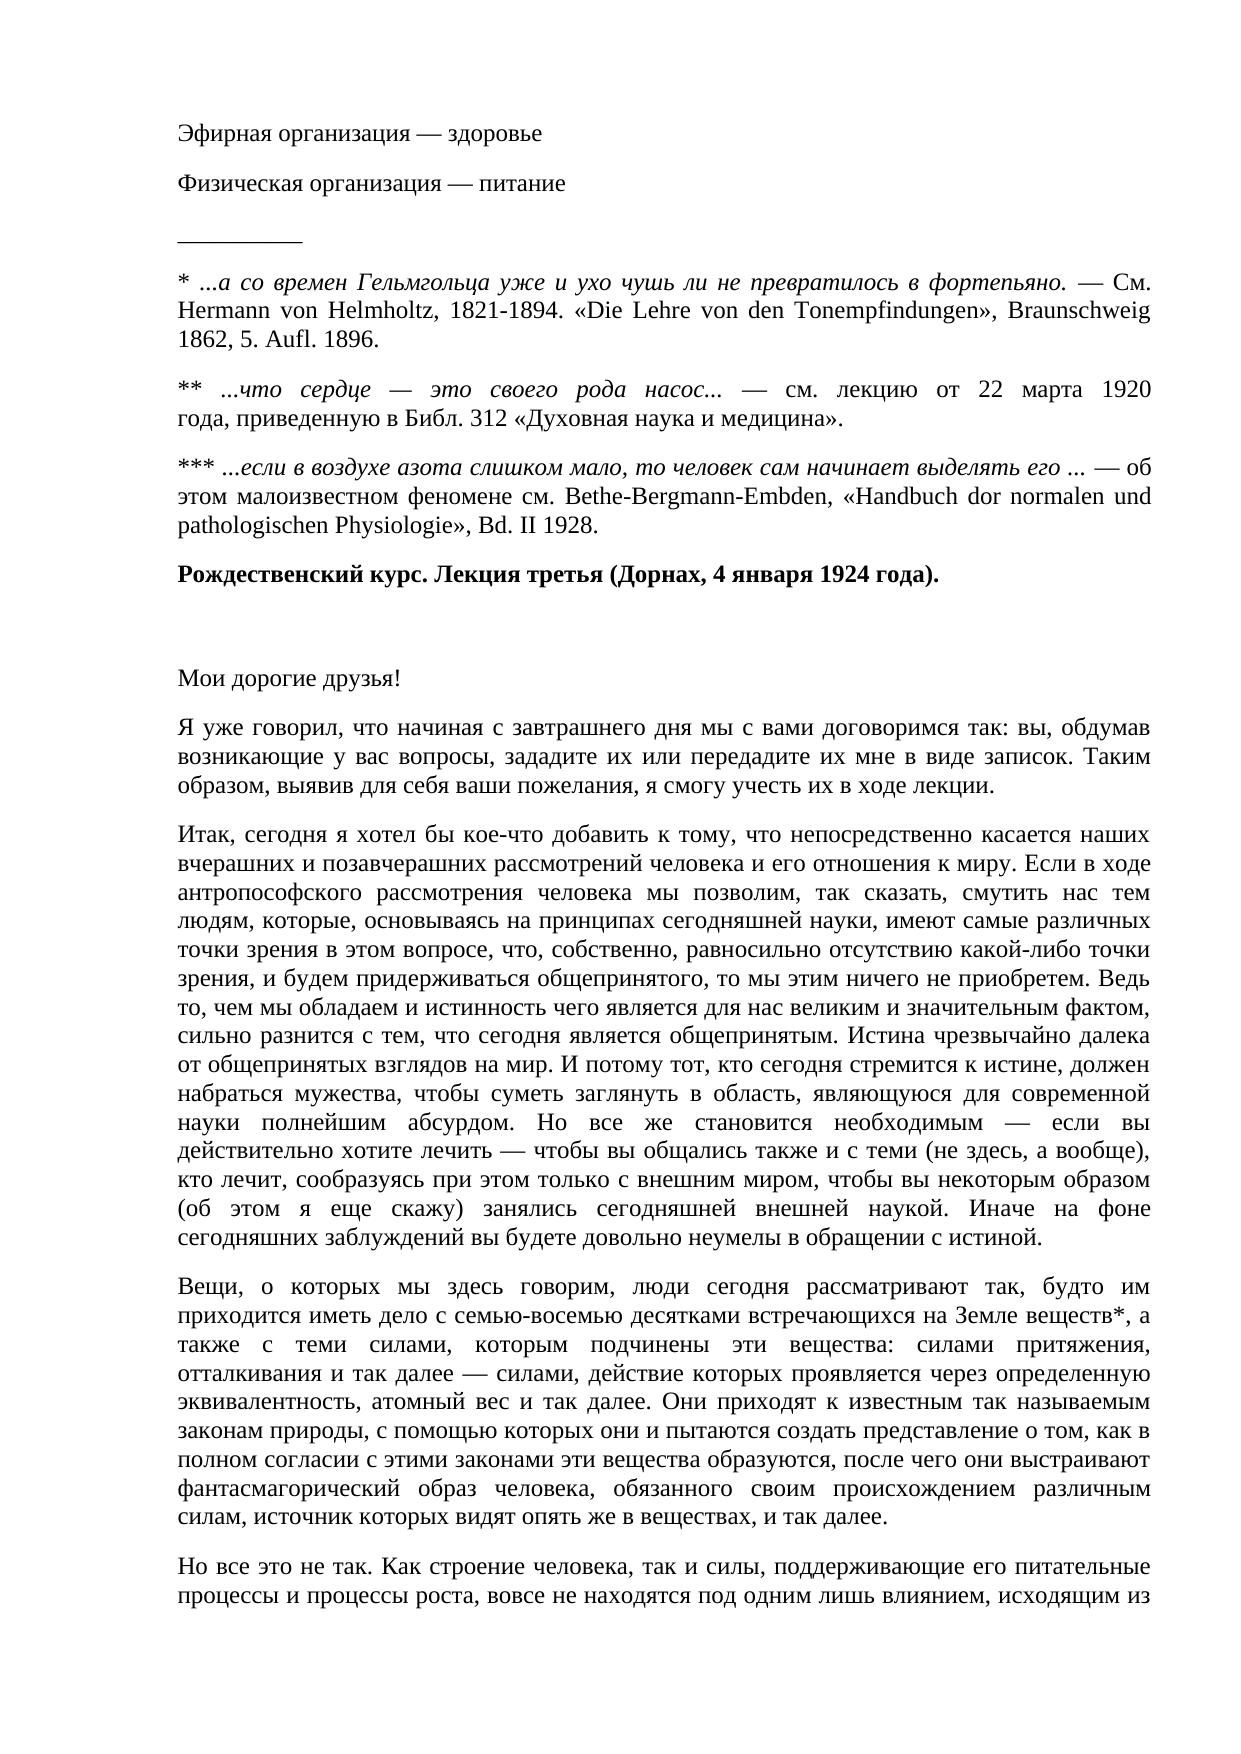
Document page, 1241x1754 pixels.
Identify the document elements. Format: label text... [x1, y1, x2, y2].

text *** ...если в воздухе азота слишком мало, то человек сам начинает выделять его ... — об этом малоизвестном феномене см. Bethe-Bergmann-Embden, «Handbuch dor normalen und pathologischen Physiologie», Bd. II 1928. [177, 452, 1152, 538]
text Вещи, о которых мы здесь говорим, люди сегодня рассматривают так, будто им приходится иметь дело с семью-восемью десятками встречающихся на Земле веществ*, а также с теми силами, которым подчинены эти вещества: силами притяжения, отталкивания и так далее — силами, действие которых проявляется через определенную эквивалентность, атомный вес и так далее. Они приходят к известным так называемым законам природы, с помощью которых они и пытаются создать представление о том, как в полном согласии с этими законами эти вещества образуются, после чего они выстраивают фантасмагорический образ человека, обязанного своим происхождением различным силам, источник которых видят опять же в веществах, и так далее. [177, 1271, 1152, 1530]
text Физическая организация — питание [177, 168, 1152, 196]
text Итак, сегодня я хотел бы кое-что добавить к тому, что непосредственно касается наших вчерашних и позавчерашних рассмотрений человека и его отношения к миру. Если в ходе антропософского рассмотрения человека мы позволим, так сказать, смутить нас тем людям, которые, основываясь на принципах сегодняшней науки, имеют самые различных точки зрения в этом вопросе, что, собственно, равносильно отсутствию какой-либо точки зрения, и будем придерживаться общепринятого, то мы этим ничего не приобретем. Ведь то, чем мы обладаем и истинность чего является для нас великим и значительным фактом, сильно разнится с тем, что сегодня является общепринятым. Истина чрезвычайно далека от общепринятых взглядов на мир. И потому тот, кто сегодня стремится к истине, должен набраться мужества, чтобы суметь заглянуть в область, являющуюся для современной науки полнейшим абсурдом. Но все же становится необходимым — если вы действительно хотите лечить — чтобы вы общались также и с теми (не здесь, а вообще), кто лечит, сообразуясь при этом только с внешним миром, чтобы вы некоторым образом (об этом я еще скажу) занялись сегодняшней внешней наукой. Иначе на фоне сегодняшних заблуждений вы будете довольно неумелы в обращении с истиной. [177, 819, 1152, 1251]
text Я уже говорил, что начиная с завтрашнего дня мы с вами договоримся так: вы, обдумав возникающие у вас вопросы, зададите их или передадите их мне в виде записок. Таким образом, выявив для себя ваши пожелания, я смогу учесть их в ходе лекции. [177, 712, 1152, 798]
text Но все это не так. Как строение человека, так и силы, поддерживающие его питательные процессы и процессы роста, вовсе не находятся под одним лишь влиянием, исходящим из [177, 1551, 1152, 1608]
text __________ [177, 217, 1152, 246]
subtitle Рождественский курс. Лекция третья (Дорнах, 4 января 1924 года). [177, 559, 1152, 588]
text Мои дорогие друзья! [177, 663, 1152, 691]
text * ...а со времен Гельмгольца уже и ухо чушь ли не превратилось в фортепьяно. — См. Hermann von Helmholtz, 1821-1894. «Die Lehre von den Tonempfindungen», Braunschweig 1862, 5. Aufl. 1896. [177, 267, 1152, 353]
text ** ...что сердце — это своего рода насос... — см. лекцию от 22 марта 1920 года, приведенную в Библ. 312 «Духовная наука и медицина». [177, 374, 1152, 431]
text Эфирная организация — здоровье [177, 118, 1152, 147]
